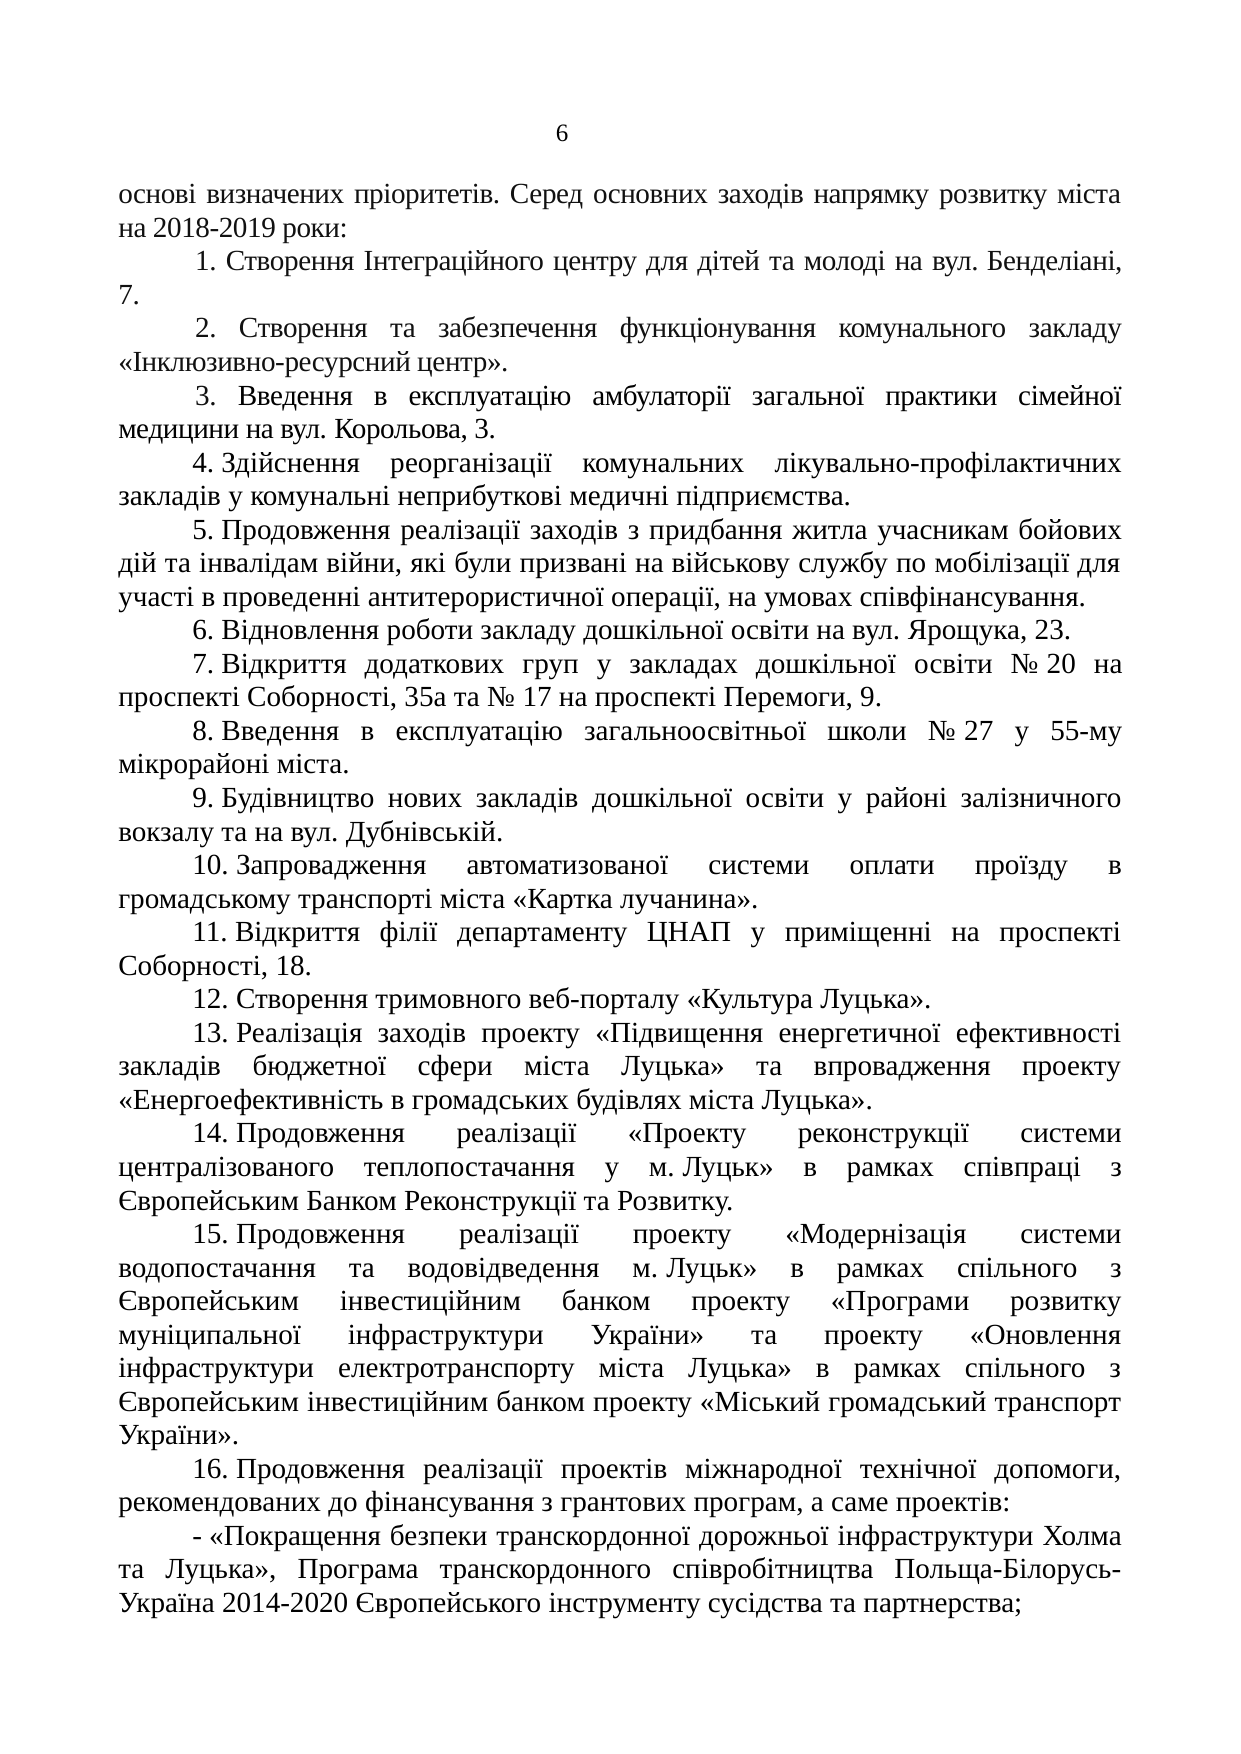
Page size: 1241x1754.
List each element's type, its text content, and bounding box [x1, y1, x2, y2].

text 5. Продовження реалізації заходів з придбання житла учасникам бойових дій та інвалідам війни, які були призвані на військову службу по мобілізації для участі в проведенні антитерористичної операції, на умовах співфінансування. [118, 512, 1122, 612]
text 11. Відкриття філії департаменту ЦНАП у приміщенні на проспекті Соборності, 18. [118, 914, 1122, 981]
text 16. Продовження реалізації проектів міжнародної технічної допомоги, рекомендованих до фінансування з грантових програм, а саме проектів: [118, 1451, 1122, 1518]
text 13. Реалізація заходів проекту «Підвищення енергетичної ефективності закладів бюджетної сфери міста Луцька» та впровадження проекту «Енергоефективність в громадських будівлях міста Луцька». [118, 1015, 1122, 1116]
text 3. Введення в експлуатацію амбулаторії загальної практики сімейної медицини на вул. Корольова, 3. [118, 378, 1122, 445]
text 2. Створення та забезпечення функціонування комунального закладу «Інклюзивно-ресурсний центр». [118, 311, 1122, 378]
text 10. Запровадження автоматизованої системи оплати проїзду в громадському транспорті міста «Картка лучанина». [118, 847, 1122, 914]
text 7. Відкриття додаткових груп у закладах дошкільної освіти № 20 на проспекті Соборності, 35а та № 17 на проспекті Перемоги, 9. [118, 646, 1122, 713]
text 12. Створення тримовного веб-порталу «Культура Луцька». [118, 981, 1122, 1015]
text 9. Будівництво нових закладів дошкільної освіти у районі залізничного вокзалу та на вул. Дубнівській. [118, 780, 1122, 847]
text 1. Створення Інтеграційного центру для дітей та молоді на вул. Бенделіані, 7. [118, 243, 1122, 311]
text 8. Введення в експлуатацію загальноосвітньої школи № 27 у 55-му мікрорайоні міста. [118, 713, 1122, 780]
text основі визначених пріоритетів. Серед основних заходів напрямку розвитку міста на 2018-2019 роки: [118, 176, 1122, 243]
text 4. Здійснення реорганізації комунальних лікувально-профілактичних закладів у комунальні неприбуткові медичні підприємства. [118, 445, 1122, 512]
text 15. Продовження реалізації проекту «Модернізація системи водопостачання та водовідведення м. Луцьк» в рамках спільного з Європейським інвестиційним банком проекту «Програми розвитку муніципальної інфраструктури України» та проекту «Оновлення інфраструктури електротранспорту міста Луцька» в рамках спільного з Європейським інвестиційним банком проекту «Міський громадський транспорт України». [118, 1216, 1122, 1451]
text 6. Відновлення роботи закладу дошкільної освіти на вул. Ярощука, 23. [118, 612, 1122, 646]
text - «Покращення безпеки транскордонної дорожньої інфраструктури Холма та Луцька», Програма транскордонного співробітництва Польща-Білорусь-Україна 2014-2020 Європейського інструменту сусідства та партнерства; [118, 1518, 1122, 1619]
text 14. Продовження реалізації «Проекту реконструкції системи централізованого теплопостачання у м. Луцьк» в рамках співпраці з Європейським Банком Реконструкції та Розвитку. [118, 1116, 1122, 1216]
